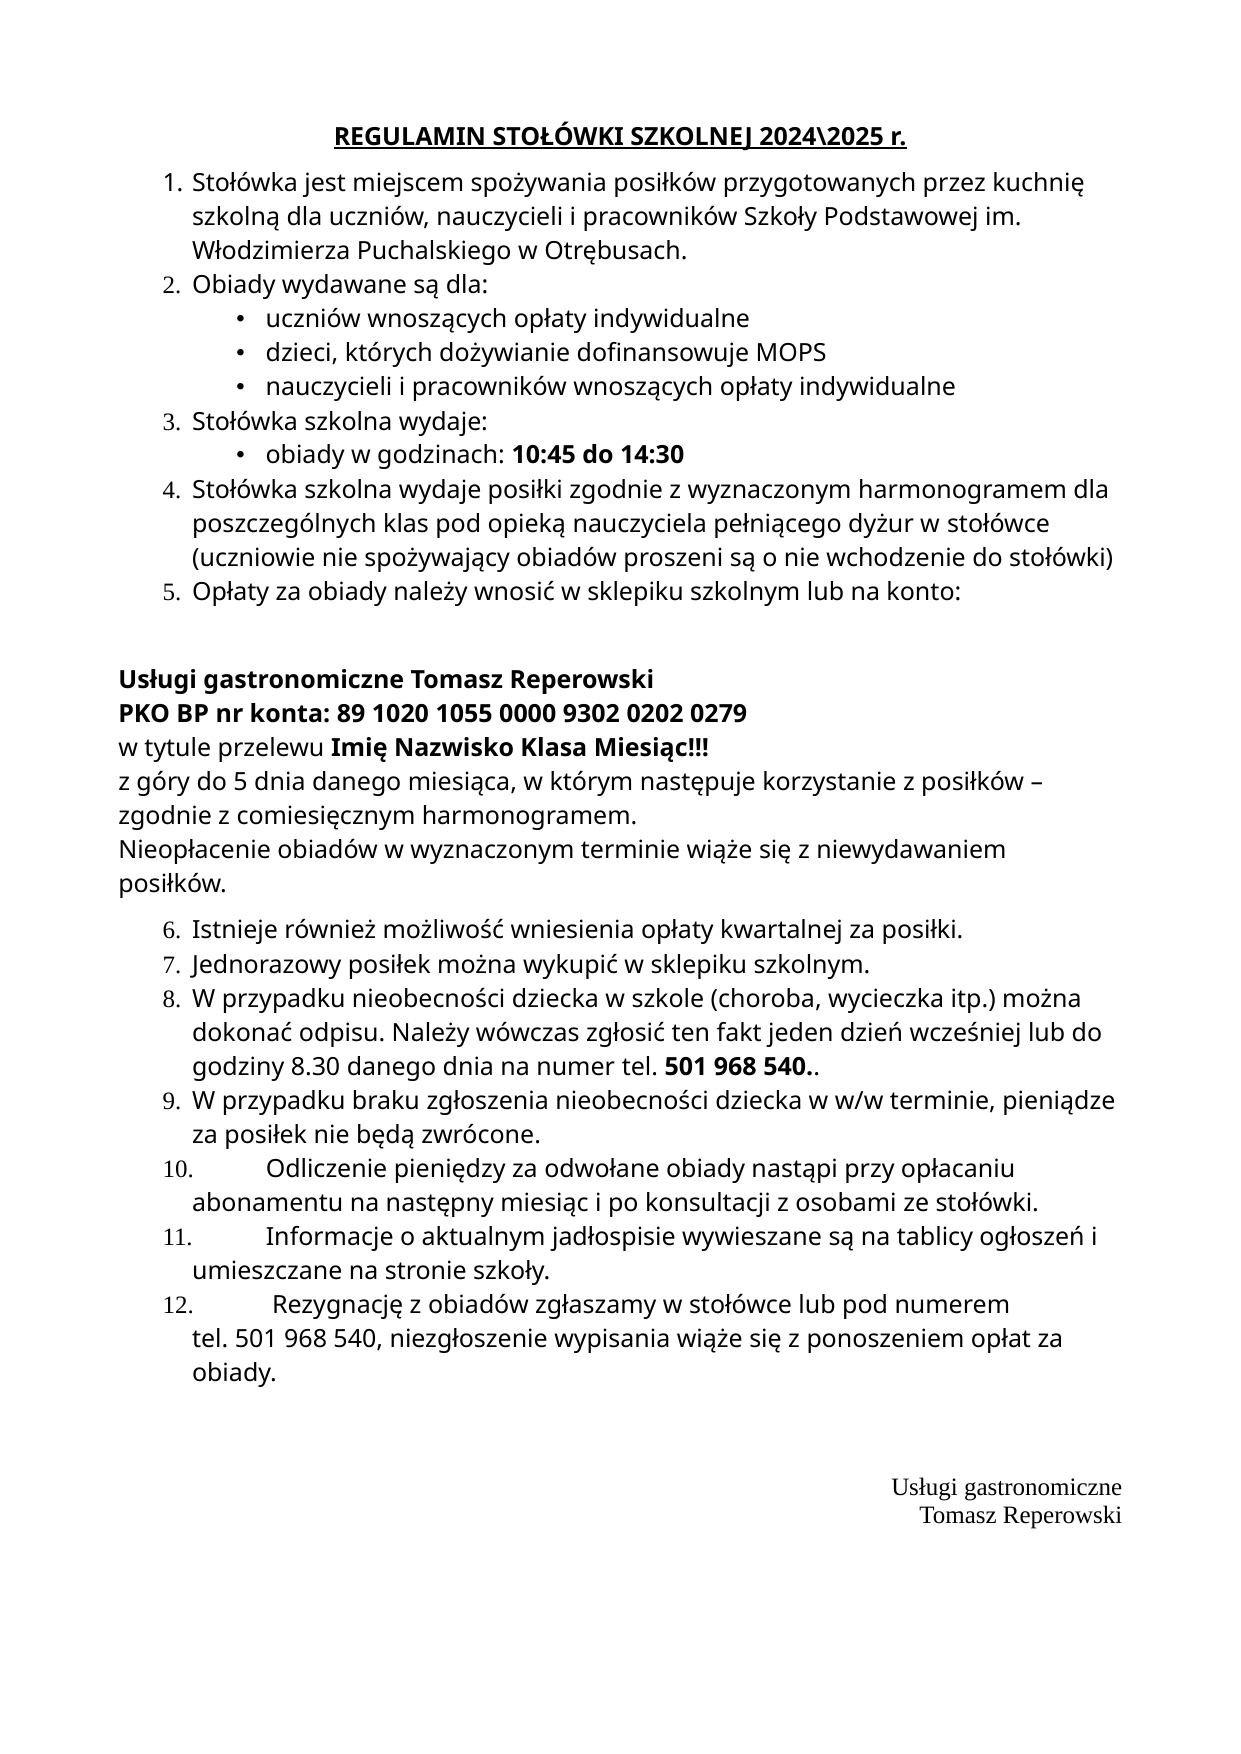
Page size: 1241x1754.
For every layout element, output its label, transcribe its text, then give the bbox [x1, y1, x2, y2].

list Rezygnację z obiadów zgłaszamy w stołówce lub pod numerem tel. 501 968 540, niezgłoszenie wypisania wiąże się z ponoszeniem opłat za obiady. [162, 1287, 1122, 1389]
text Tomasz Reperowski [118, 1500, 1122, 1529]
list Opłaty za obiady należy wnosić w sklepiku szkolnym lub na konto: [162, 573, 1122, 607]
text REGULAMIN STOŁÓWKI SZKOLNEJ 2024\2025 r. [118, 118, 1122, 152]
list dzieci, których dożywianie dofinansowuje MOPS [236, 335, 1122, 369]
text Usługi gastronomiczne Tomasz Reperowski PKO BP nr konta: 89 1020 1055 0000 9302 0202 0279 w tytule przelewu Imię Nazwisko Klasa Miesiąc!!! z góry do 5 dnia danego miesiąca, w którym następuje korzystanie z posiłków – zgodnie z comiesięcznym harmonogramem. Nieopłacenie obiadów w wyznaczonym terminie wiąże się z niewydawaniem posiłków. [118, 661, 1122, 900]
text Usługi gastronomiczne [118, 1472, 1122, 1500]
list nauczycieli i pracowników wnoszących opłaty indywidualne [236, 369, 1122, 403]
list Stołówka szkolna wydaje posiłki zgodnie z wyznaczonym harmonogramem dla poszczególnych klas pod opieką nauczyciela pełniącego dyżur w stołówce (uczniowie nie spożywający obiadów proszeni są o nie wchodzenie do stołówki) [162, 471, 1122, 573]
list Informacje o aktualnym jadłospisie wywieszane są na tablicy ogłoszeń i umieszczane na stronie szkoły. [162, 1219, 1122, 1287]
list Jednorazowy posiłek można wykupić w sklepiku szkolnym. [162, 946, 1122, 980]
list uczniów wnoszących opłaty indywidualne [236, 301, 1122, 335]
list W przypadku nieobecności dziecka w szkole (choroba, wycieczka itp.) można dokonać odpisu. Należy wówczas zgłosić ten fakt jeden dzień wcześniej lub do godziny 8.30 danego dnia na numer tel. 501 968 540.. [162, 980, 1122, 1082]
list Obiady wydawane są dla: [162, 267, 1122, 301]
list Stołówka jest miejscem spożywania posiłków przygotowanych przez kuchnię szkolną dla uczniów, nauczycieli i pracowników Szkoły Podstawowej im. Włodzimierza Puchalskiego w Otrębusach. [162, 165, 1122, 267]
list Istnieje również możliwość wniesienia opłaty kwartalnej za posiłki. [162, 912, 1122, 946]
list obiady w godzinach: 10:45 do 14:30 [236, 437, 1122, 471]
list Odliczenie pieniędzy za odwołane obiady nastąpi przy opłacaniu abonamentu na następny miesiąc i po konsultacji z osobami ze stołówki. [162, 1151, 1122, 1219]
list W przypadku braku zgłoszenia nieobecności dziecka w w/w terminie, pieniądze za posiłek nie będą zwrócone. [162, 1082, 1122, 1151]
list Stołówka szkolna wydaje: [162, 403, 1122, 437]
